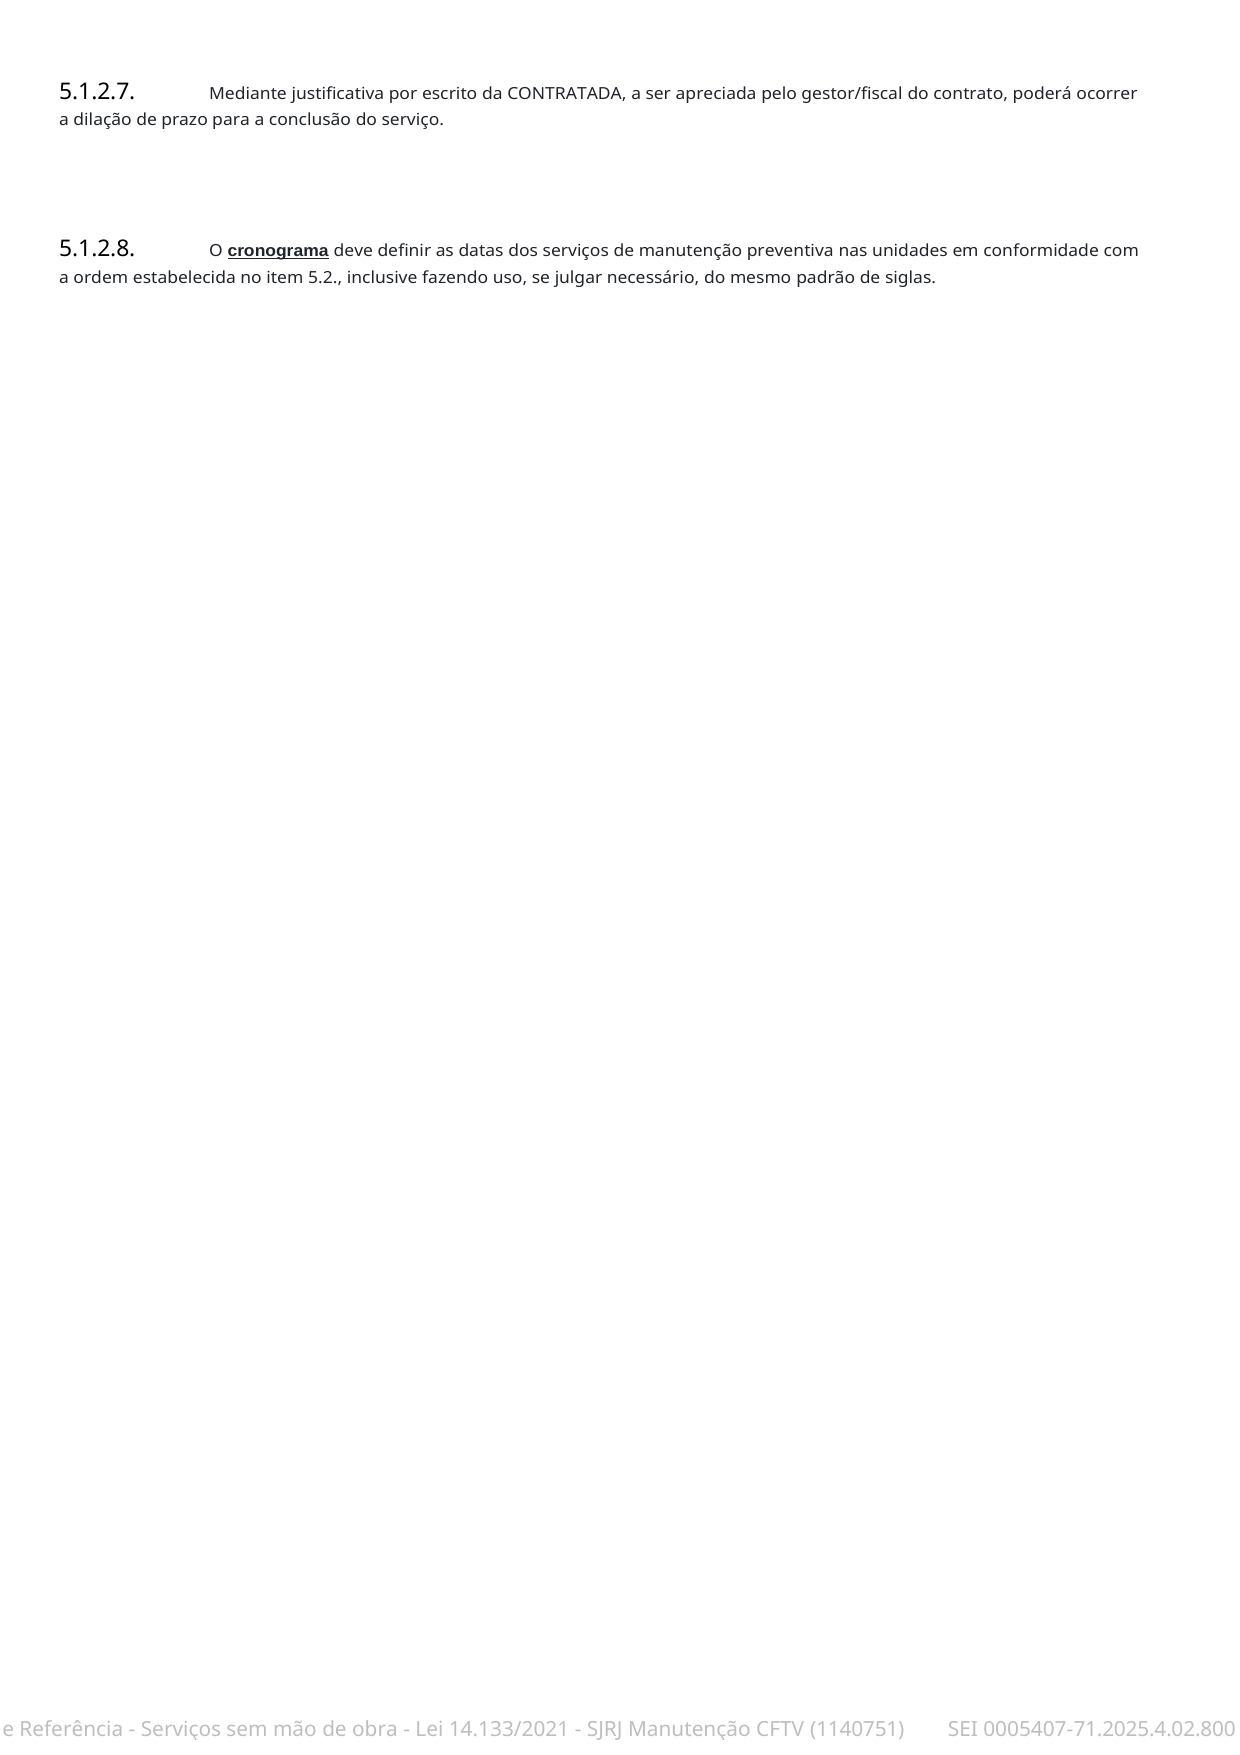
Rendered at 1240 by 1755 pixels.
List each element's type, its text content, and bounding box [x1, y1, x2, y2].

list Mediante justificativa por escrito da CONTRATADA, a ser apreciada pelo gestor/fiscal do contrato, poderá ocorrer a dilação de prazo para a conclusão do serviço. [59, 75, 1143, 130]
list O cronograma deve definir as datas dos serviços de manutenção preventiva nas unidades em conformidade com a ordem estabelecida no item 5.2., inclusive fazendo uso, se julgar necessário, do mesmo padrão de siglas. [59, 232, 1148, 288]
